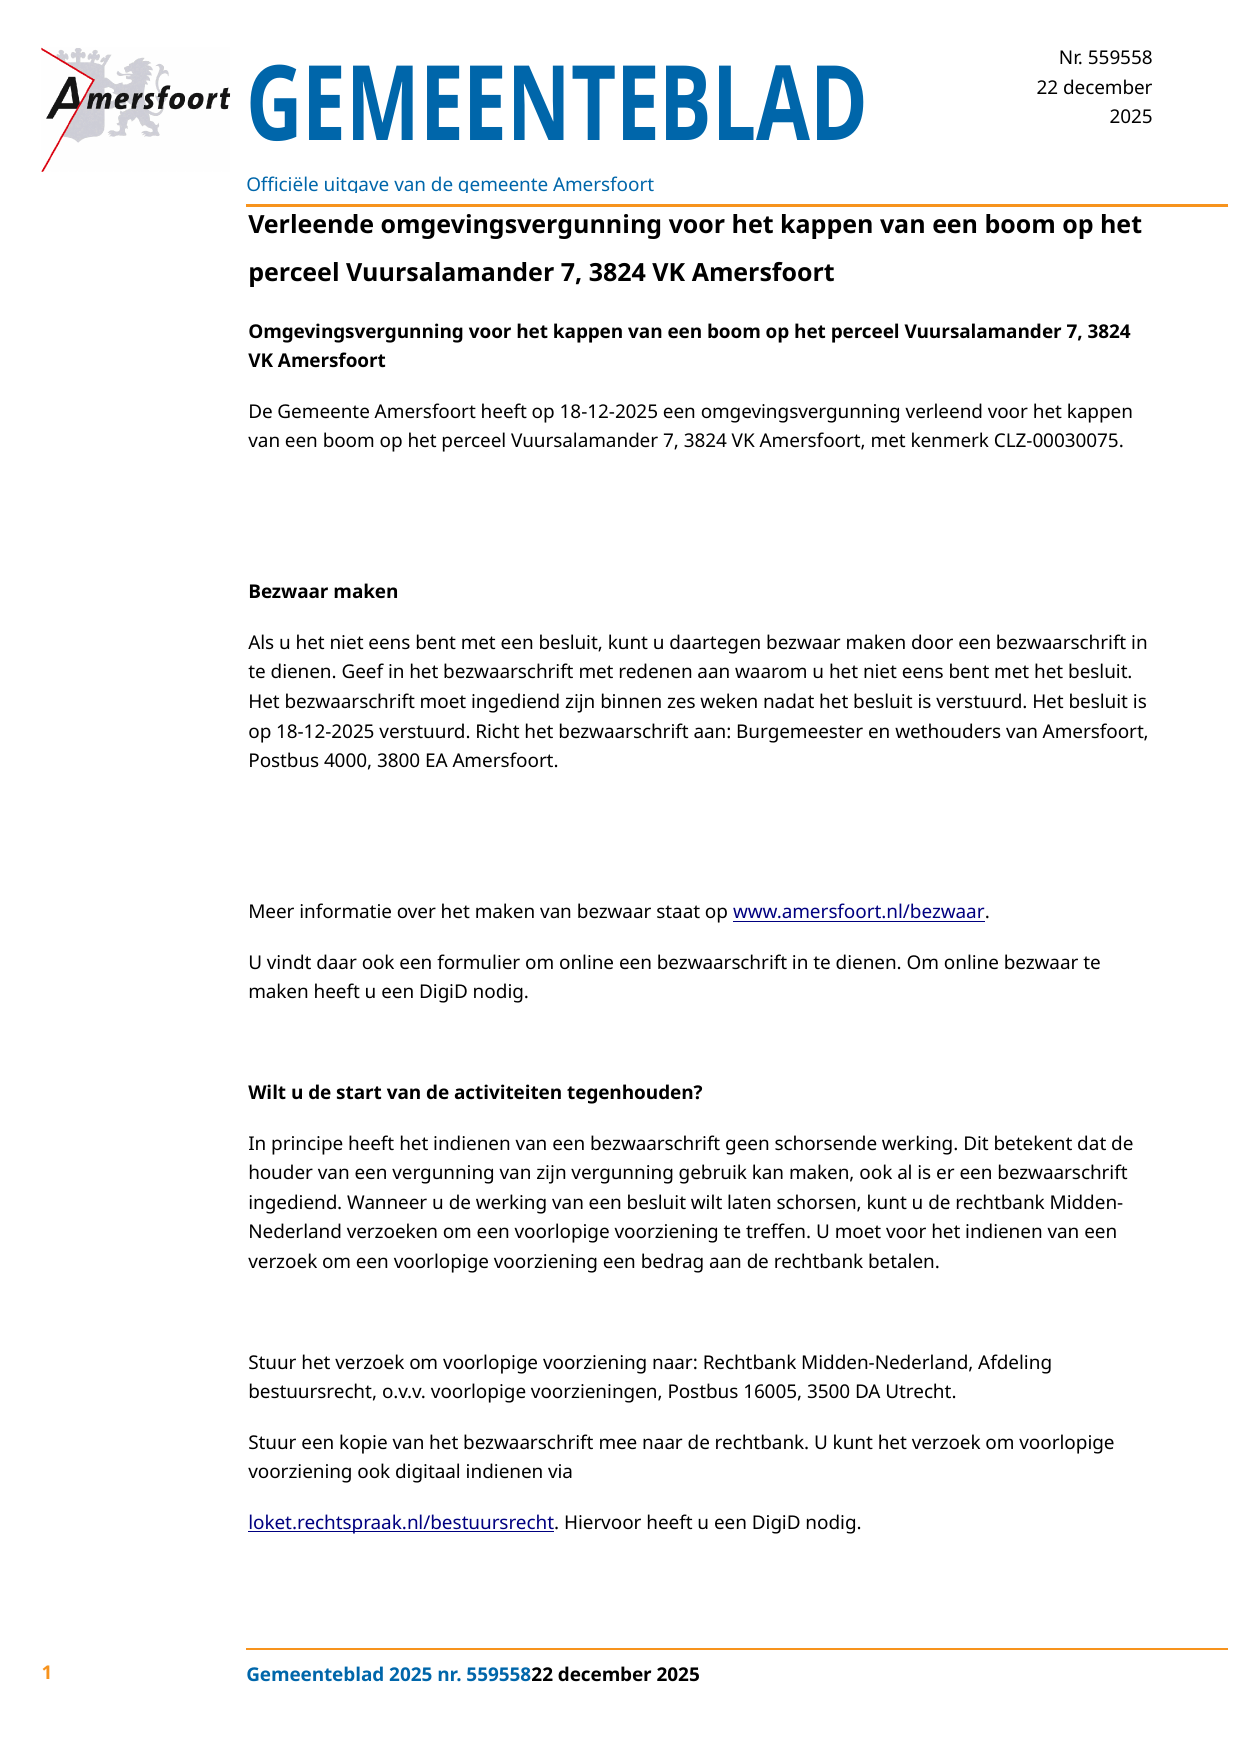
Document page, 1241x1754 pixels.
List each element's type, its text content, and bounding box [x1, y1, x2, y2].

text Wilt u de start van de activiteiten tegenhouden? [248, 1079, 1152, 1105]
text Bezwaar maken [248, 579, 1152, 604]
text In principe heeft het indienen van een bezwaarschrift geen schorsende werking. Dit betekent dat de houder van een vergunning van zijn vergunning gebruik kan maken, ook al is er een bezwaarschrift ingediend. Wanneer u de werking van een besluit wilt laten schorsen, kunt u de rechtbank Midden-Nederland verzoeken om een voorlopige voorziening te treffen. U moet voor het indienen van een verzoek om een voorlopige voorziening een bedrag aan de rechtbank betalen. [248, 1130, 1152, 1274]
text Stuur een kopie van het bezwaarschrift mee naar de rechtbank. U kunt het verzoek om voorlopige voorziening ook digitaal indienen via [248, 1429, 1152, 1484]
text Stuur het verzoek om voorlopige voorziening naar: Rechtbank Midden-Nederland, Afdeling bestuursrecht, o.v.v. voorlopige voorzieningen, Postbus 16005, 3500 DA Utrecht. [248, 1349, 1152, 1404]
text Meer informatie over het maken van bezwaar staat op www.amersfoort.nl/bezwaar. [248, 899, 1152, 924]
text U vindt daar ook een formulier om online een bezwaarschrift in te dienen. Om online bezwaar te maken heeft u een DigiD nodig. [248, 949, 1152, 1004]
text Als u het niet eens bent met een besluit, kunt u daartegen bezwaar maken door een bezwaarschrift in te dienen. Geef in het bezwaarschrift met redenen aan waarom u het niet eens bent met het besluit. Het bezwaarschrift moet ingediend zijn binnen zes weken nadat het besluit is verstuurd. Het besluit is op 18-12-2025 verstuurd. Richt het bezwaarschrift aan: Burgemeester en wethouders van Amersfoort, Postbus 4000, 3800 EA Amersfoort. [248, 629, 1152, 773]
text Verleende omgevingsvergunning voor het kappen van een boom op het perceel Vuursalamander 7, 3824 VK Amersfoort [248, 207, 1152, 288]
picture [41, 47, 231, 172]
text Omgevingsvergunning voor het kappen van een boom op het perceel Vuursalamander 7, 3824 VK Amersfoort [248, 318, 1152, 373]
text loket.rechtspraak.nl/bestuursrecht. Hiervoor heeft u een DigiD nodig. [248, 1509, 1152, 1535]
text De Gemeente Amersfoort heeft op 18-12-2025 een omgevingsvergunning verleend voor het kappen van een boom op het perceel Vuursalamander 7, 3824 VK Amersfoort, met kenmerk CLZ-00030075. [248, 398, 1152, 453]
